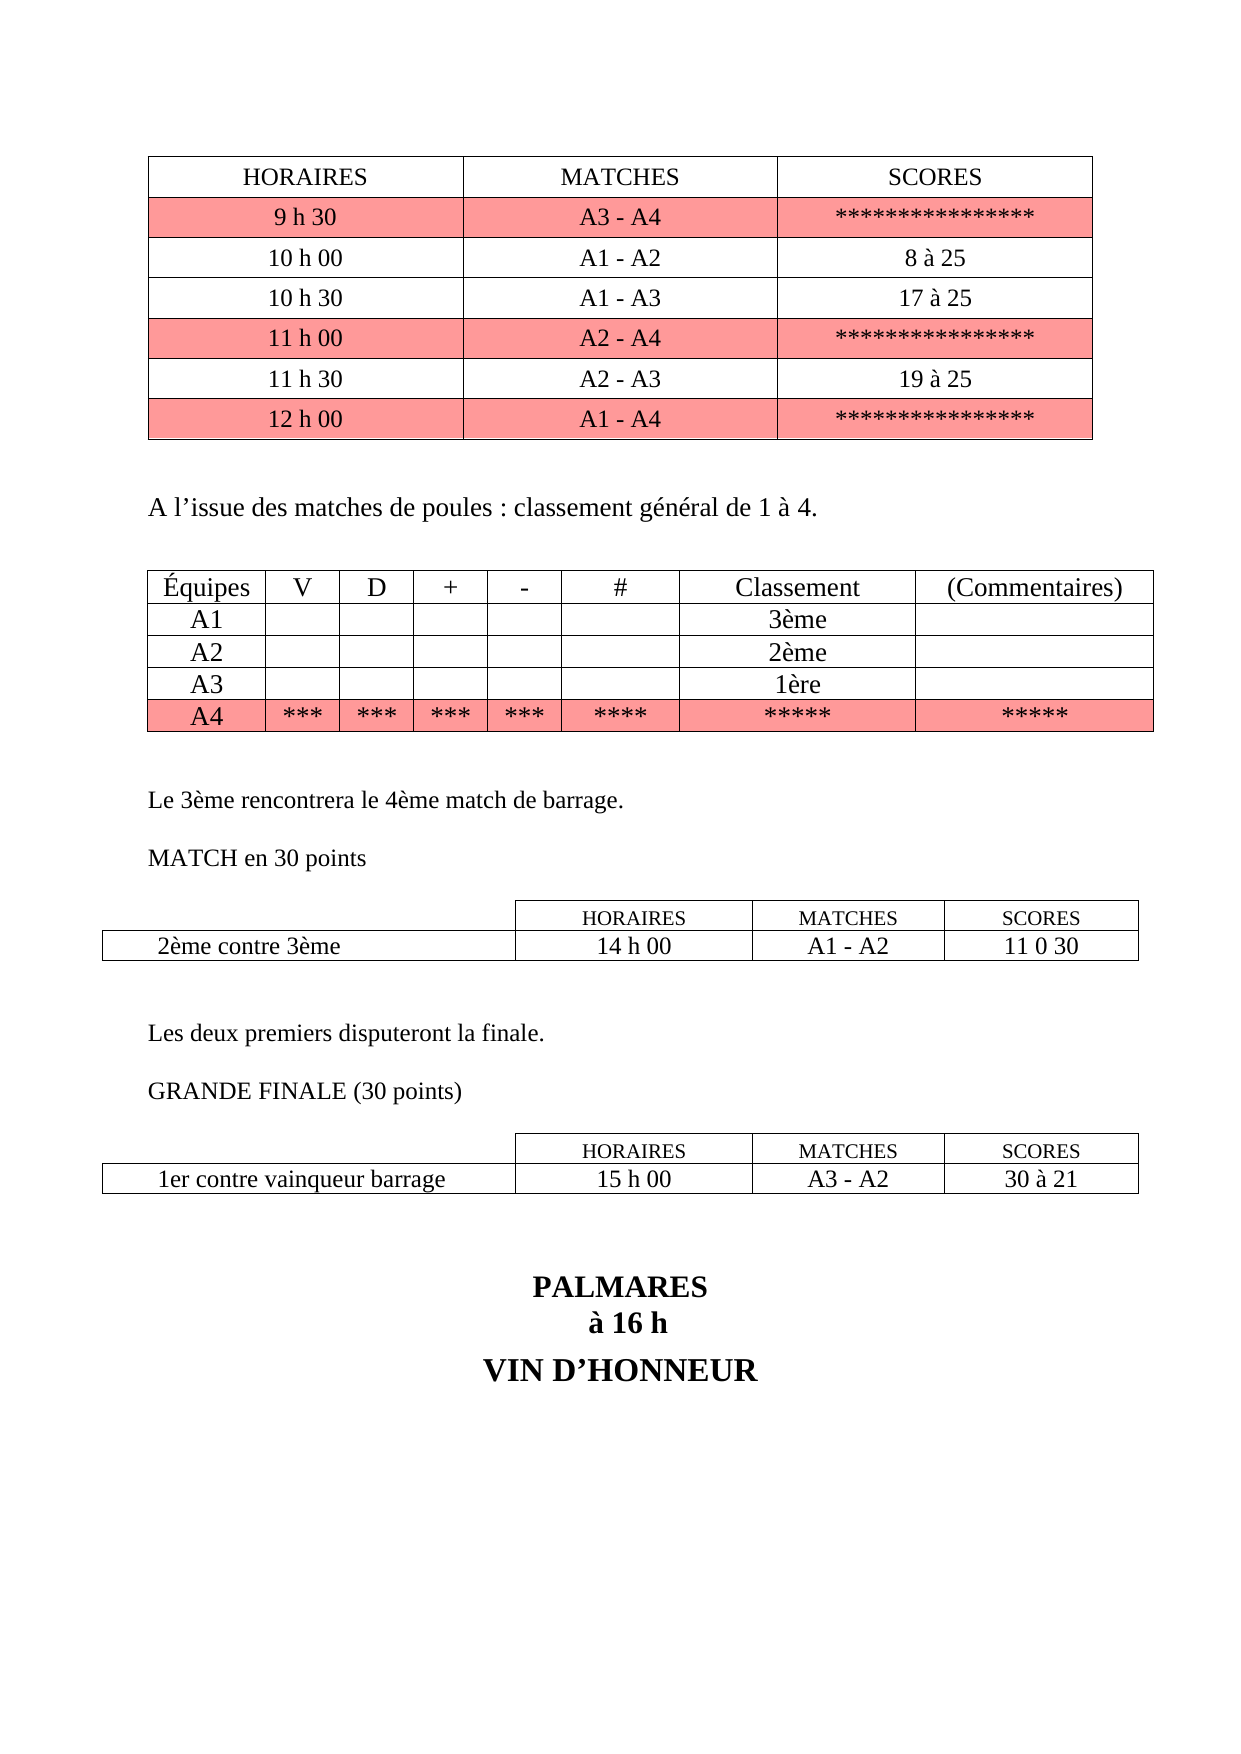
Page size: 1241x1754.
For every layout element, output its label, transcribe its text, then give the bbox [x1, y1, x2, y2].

table_header HORAIRES [516, 1134, 752, 1163]
table_cell 11 0 30 [945, 931, 1138, 960]
table_cell A1 - A3 [464, 278, 777, 317]
table_header [102, 900, 515, 930]
table_cell 8 à 25 [778, 238, 1092, 277]
table_cell A3 - A2 [753, 1164, 944, 1193]
table_header - [488, 571, 561, 602]
table_cell A2 - A3 [464, 359, 777, 398]
table_cell [916, 604, 1153, 635]
table_cell [340, 668, 413, 699]
table_cell **** [562, 700, 679, 731]
text GRANDE FINALE (30 points) [148, 1076, 1092, 1104]
table_cell A4 [148, 700, 265, 731]
table_cell [562, 604, 679, 635]
table_cell A1 - A2 [753, 931, 944, 960]
table_cell [916, 636, 1153, 667]
table_cell [340, 636, 413, 667]
table_cell ***** [680, 700, 915, 731]
table_cell A1 [148, 604, 265, 635]
table_cell A1 - A4 [464, 399, 777, 438]
table_cell **************** [778, 319, 1092, 358]
table_cell A1 - A2 [464, 238, 777, 277]
table_header MATCHES [753, 1134, 944, 1163]
table_header SCORES [778, 157, 1092, 197]
table_cell A2 - A4 [464, 319, 777, 358]
table_cell 14 h 00 [516, 931, 752, 960]
table_cell **************** [778, 399, 1092, 438]
table_cell 12 h 00 [149, 399, 463, 438]
text A l’issue des matches de poules : classement général de 1 à 4. [148, 491, 1092, 522]
table_cell [562, 636, 679, 667]
table_cell 11 h 00 [149, 319, 463, 358]
table_cell 2ème [680, 636, 915, 667]
table_cell [562, 668, 679, 699]
table_cell 3ème [680, 604, 915, 635]
table_header [102, 1133, 515, 1163]
text Les deux premiers disputeront la finale. [148, 1018, 1092, 1047]
table_cell *** [414, 700, 487, 731]
text Le 3ème rencontrera le 4ème match de barrage. [148, 785, 1092, 814]
table_cell [266, 668, 339, 699]
table_header # [562, 571, 679, 602]
table_cell *** [488, 700, 561, 731]
table_cell [414, 604, 487, 635]
table_cell 9 h 30 [149, 198, 463, 237]
table_cell ***** [916, 700, 1153, 731]
table_cell [340, 604, 413, 635]
text VIN D’HONNEUR [148, 1350, 1092, 1388]
table_cell 19 à 25 [778, 359, 1092, 398]
table_header Équipes [148, 571, 265, 602]
table_header HORAIRES [149, 157, 463, 197]
table_cell 17 à 25 [778, 278, 1092, 317]
table_cell **************** [778, 198, 1092, 237]
table_header MATCHES [753, 901, 944, 930]
table_cell 30 à 21 [945, 1164, 1138, 1193]
table_cell [266, 636, 339, 667]
table_header SCORES [945, 1134, 1138, 1163]
table_cell *** [340, 700, 413, 731]
table_cell 11 h 30 [149, 359, 463, 398]
table_header MATCHES [464, 157, 777, 197]
table_header + [414, 571, 487, 602]
table_header D [340, 571, 413, 602]
table_header (Commentaires) [916, 571, 1153, 602]
table_cell 10 h 00 [149, 238, 463, 277]
table_cell 15 h 00 [516, 1164, 752, 1193]
table_cell A2 [148, 636, 265, 667]
text MATCH en 30 points [148, 843, 1092, 871]
table_header Classement [680, 571, 915, 602]
table_cell [266, 604, 339, 635]
table_header SCORES [945, 901, 1138, 930]
text à 16 h [148, 1304, 1092, 1340]
table_cell [488, 636, 561, 667]
table_cell 1er contre vainqueur barrage [103, 1164, 515, 1193]
table_cell 1ère [680, 668, 915, 699]
table_cell [916, 668, 1153, 699]
table_cell 2ème contre 3ème [103, 931, 515, 960]
table_cell 10 h 30 [149, 278, 463, 317]
table_cell [488, 604, 561, 635]
table_header V [266, 571, 339, 602]
table_cell [414, 636, 487, 667]
subtitle PALMARES [148, 1268, 1092, 1304]
table_cell [488, 668, 561, 699]
table_cell *** [266, 700, 339, 731]
table_cell A3 [148, 668, 265, 699]
table_cell A3 - A4 [464, 198, 777, 237]
table_header HORAIRES [516, 901, 752, 930]
table_cell [414, 668, 487, 699]
